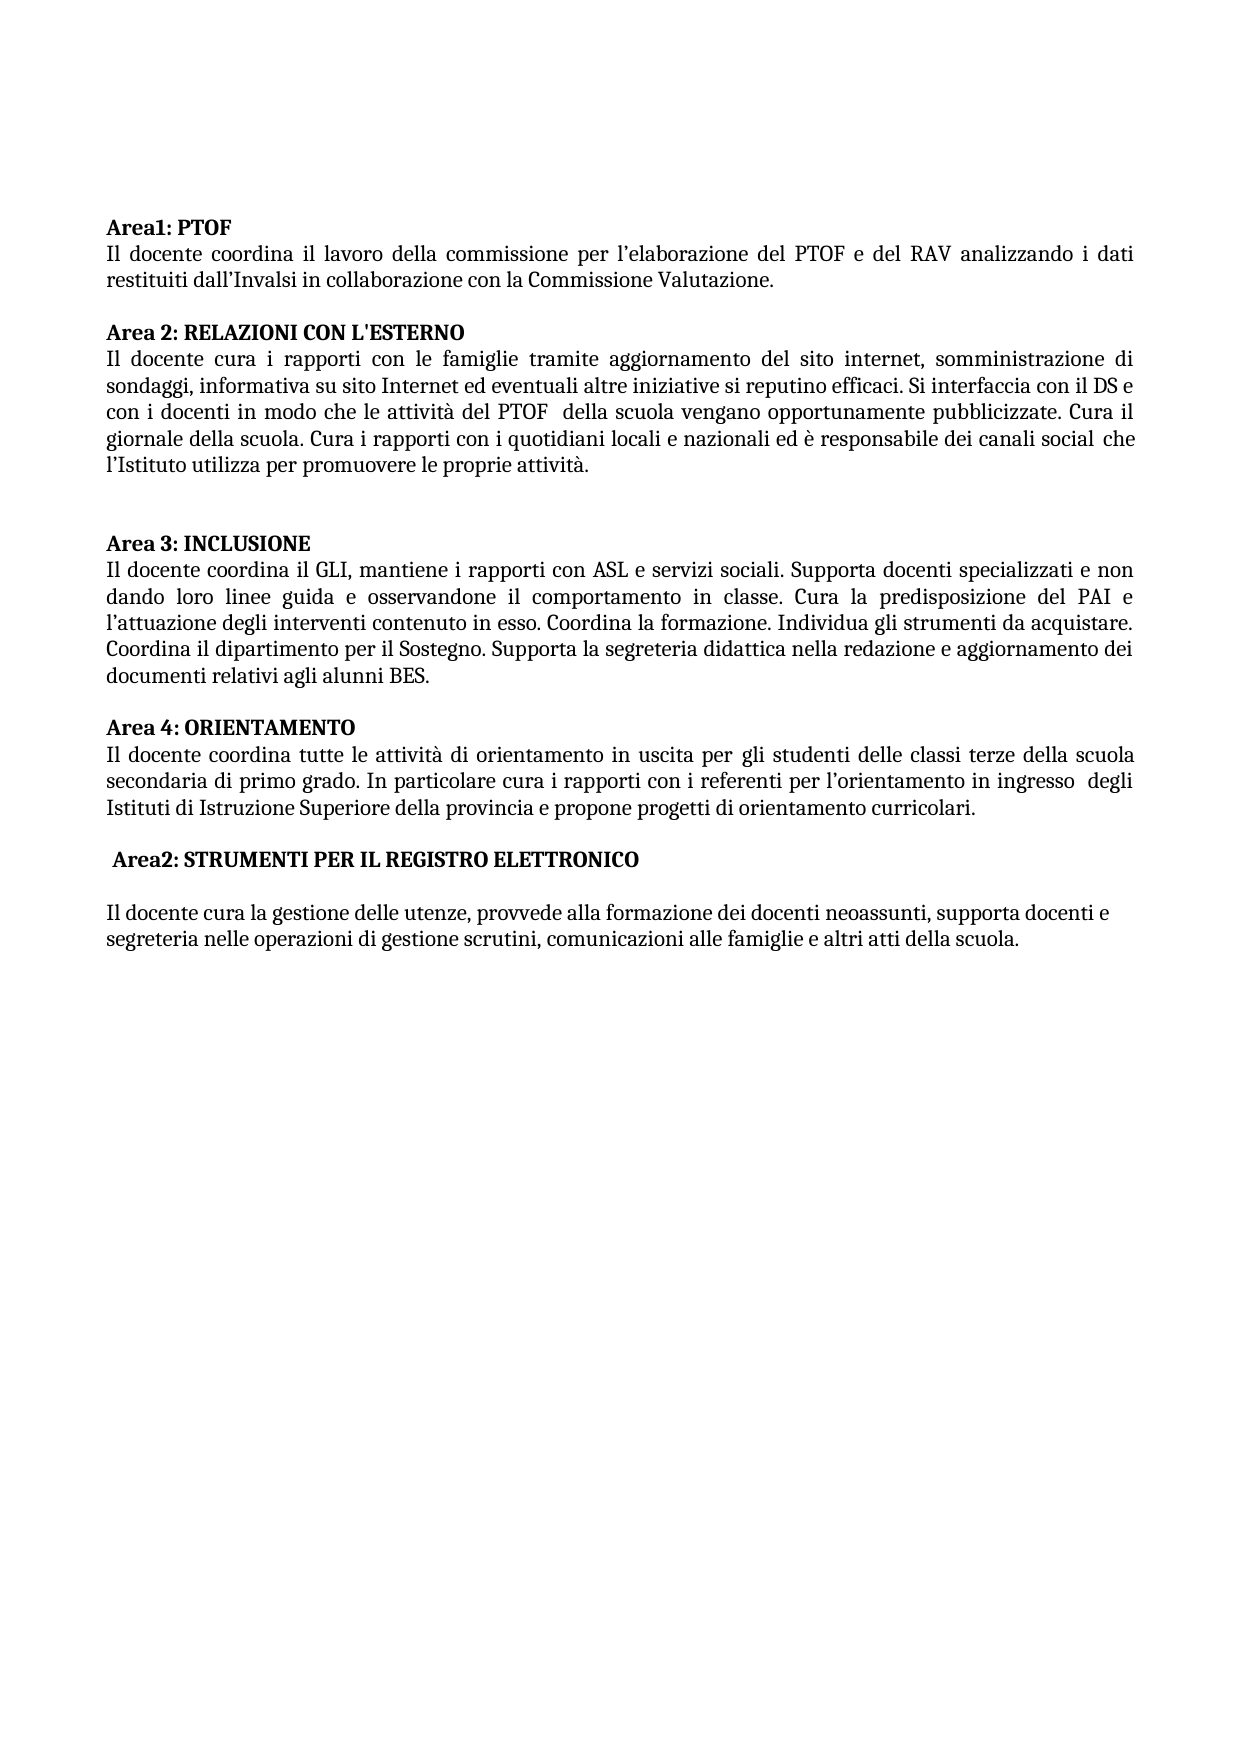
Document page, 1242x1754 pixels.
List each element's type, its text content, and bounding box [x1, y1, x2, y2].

text Il docente coordina il lavoro della commissione per l’elaborazione del PTOF e del RAV analizzando i dati restituiti dall’Invalsi in collaborazione con la Commissione Valutazione. [106, 241, 1135, 293]
text Il docente coordina tutte le attività di orientamento in uscita per gli studenti delle classi terze della scuola secondaria di primo grado. In particolare cura i rapporti con i referenti per l’orientamento in ingresso degli Istituti di Istruzione Superiore della provincia e propone progetti di orientamento curricolari. [106, 742, 1135, 821]
text Area 2: RELAZIONI CON L'ESTERNO [106, 320, 1135, 346]
text Area1: PTOF [106, 214, 1135, 241]
text Area 4: ORIENTAMENTO [106, 715, 1135, 742]
text Il docente coordina il GLI, mantiene i rapporti con ASL e servizi sociali. Supporta docenti specializzati e non dando loro linee guida e osservandone il comportamento in classe. Cura la predisposizione del PAI e l’attuazione degli interventi contenuto in esso. Coordina la formazione. Individua gli strumenti da acquistare. Coordina il dipartimento per il Sostegno. Supporta la segreteria didattica nella redazione e aggiornamento dei documenti relativi agli alunni BES. [106, 557, 1135, 689]
text Area2: STRUMENTI PER IL REGISTRO ELETTRONICO [106, 847, 1135, 873]
text Il docente cura la gestione delle utenze, provvede alla formazione dei docenti neoassunti, supporta docenti e segreteria nelle operazioni di gestione scrutini, comunicazioni alle famiglie e altri atti della scuola. [106, 900, 1135, 952]
text Il docente cura i rapporti con le famiglie tramite aggiornamento del sito internet, somministrazione di sondaggi, informativa su sito Internet ed eventuali altre iniziative si reputino efficaci. Si interfaccia con il DS e con i docenti in modo che le attività del PTOF della scuola vengano opportunamente pubblicizzate. Cura il giornale della scuola. Cura i rapporti con i quotidiani locali e nazionali ed è responsabile dei canali social che l’Istituto utilizza per promuovere le proprie attività. [106, 346, 1135, 478]
text Area 3: INCLUSIONE [106, 531, 1135, 557]
